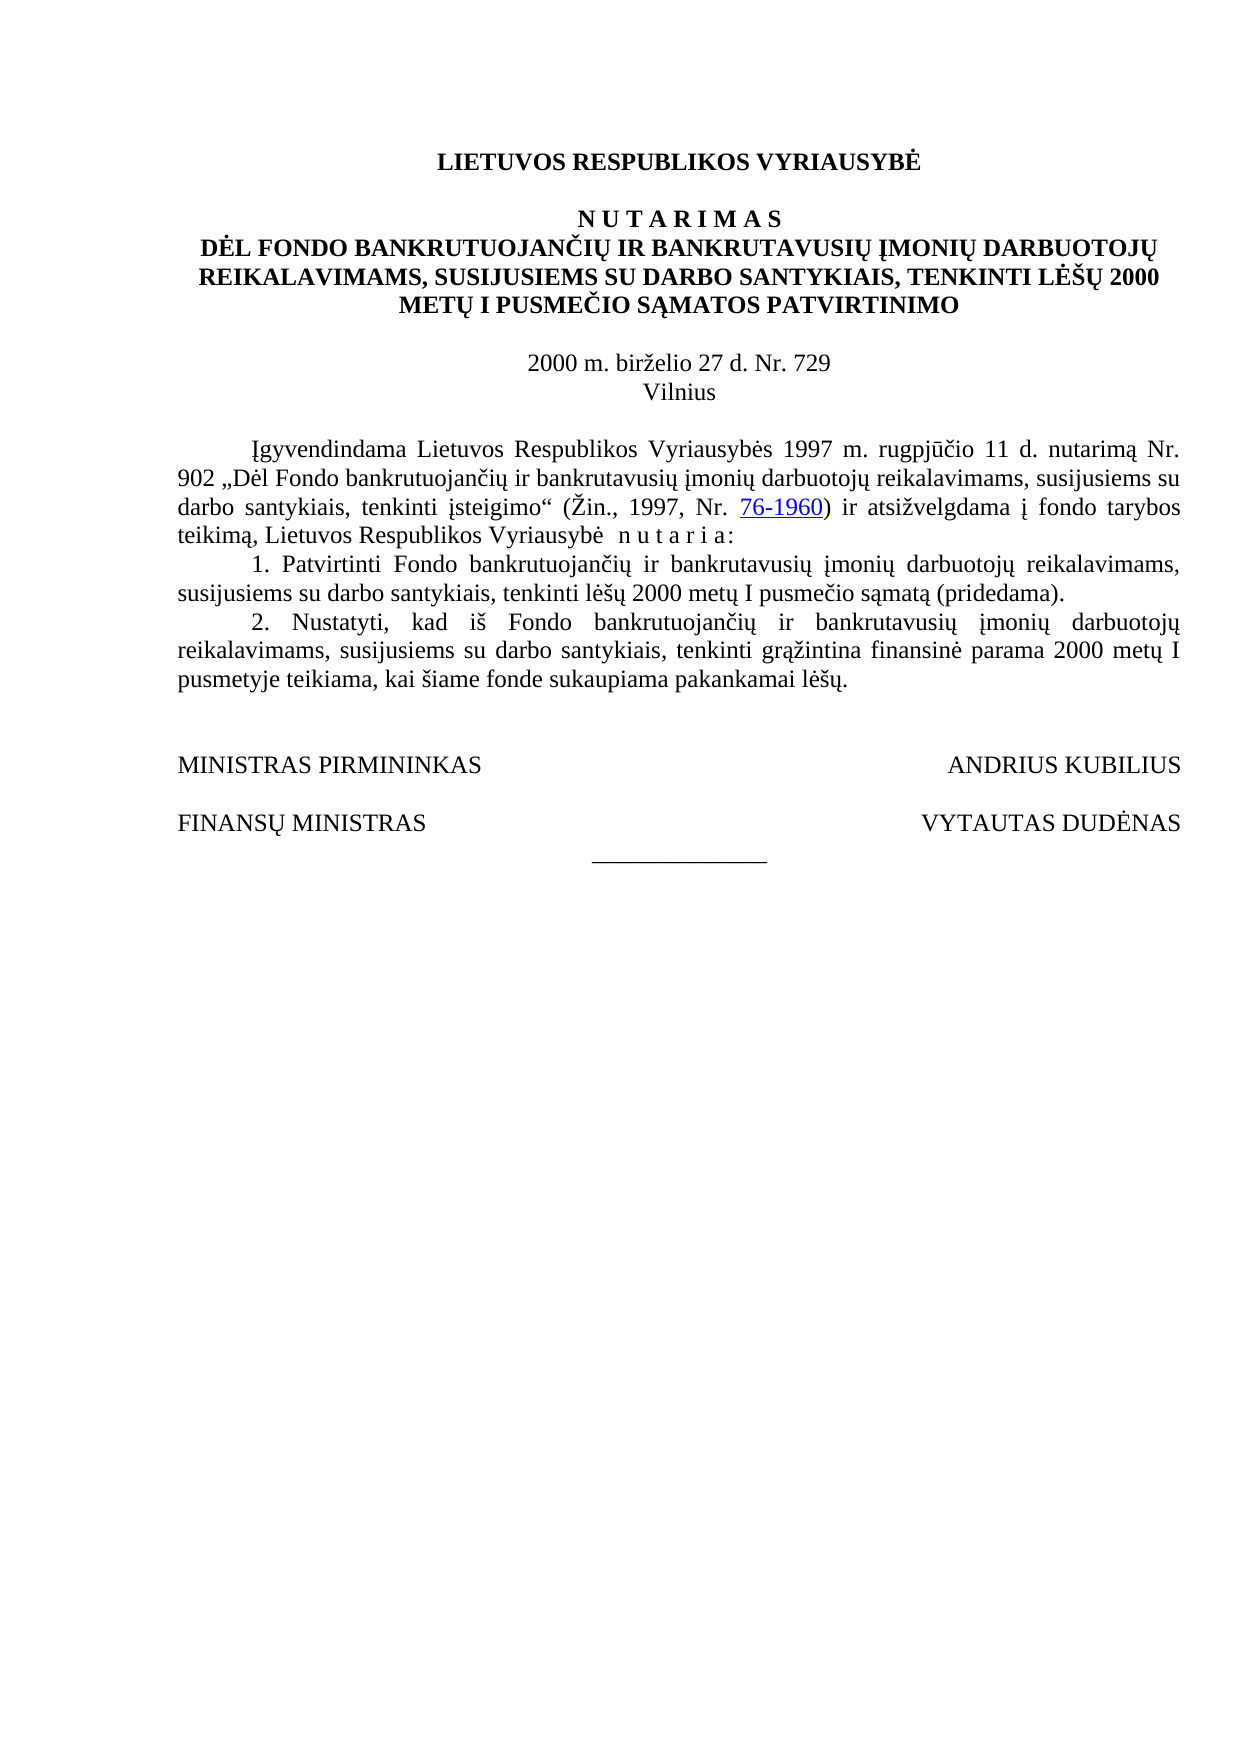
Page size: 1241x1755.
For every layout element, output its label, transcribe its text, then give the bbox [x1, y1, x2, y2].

text N U T A R I M A S [177, 204, 1181, 233]
text LIETUVOS RESPUBLIKOS VYRIAUSYBĖ [177, 147, 1181, 176]
text DĖL FONDO BANKRUTUOJANČIŲ IR BANKRUTAVUSIŲ ĮMONIŲ DARBUOTOJŲ REIKALAVIMAMS, SUSIJUSIEMS SU DARBO SANTYKIAIS, TENKINTI LĖŠŲ 2000 METŲ I PUSMEČIO SĄMATOS PATVIRTINIMO [177, 233, 1181, 319]
text 2000 m. birželio 27 d. Nr. 729 [177, 348, 1181, 377]
text FINANSŲ MINISTRAS VYTAUTAS DUDĖNAS [177, 808, 1181, 837]
text Vilnius [177, 377, 1181, 406]
text Įgyvendindama Lietuvos Respublikos Vyriausybės 1997 m. rugpjūčio 11 d. nutarimą Nr. 902 „Dėl Fondo bankrutuojančių ir bankrutavusių įmonių darbuotojų reikalavimams, susijusiems su darbo santykiais, tenkinti įsteigimo“ (Žin., 1997, Nr. 76-1960) ir atsižvelgdama į fondo tarybos teikimą, Lietuvos Respublikos Vyriausybė nutaria: [177, 434, 1181, 549]
text ______________ [177, 837, 1181, 866]
text MINISTRAS PIRMININKAS ANDRIUS KUBILIUS [177, 751, 1181, 779]
text 2. Nustatyti, kad iš Fondo bankrutuojančių ir bankrutavusių įmonių darbuotojų reikalavimams, susijusiems su darbo santykiais, tenkinti grąžintina finansinė parama 2000 metų I pusmetyje teikiama, kai šiame fonde sukaupiama pakankamai lėšų. [177, 607, 1181, 693]
text 1. Patvirtinti Fondo bankrutuojančių ir bankrutavusių įmonių darbuotojų reikalavimams, susijusiems su darbo santykiais, tenkinti lėšų 2000 metų I pusmečio sąmatą (pridedama). [177, 549, 1181, 607]
